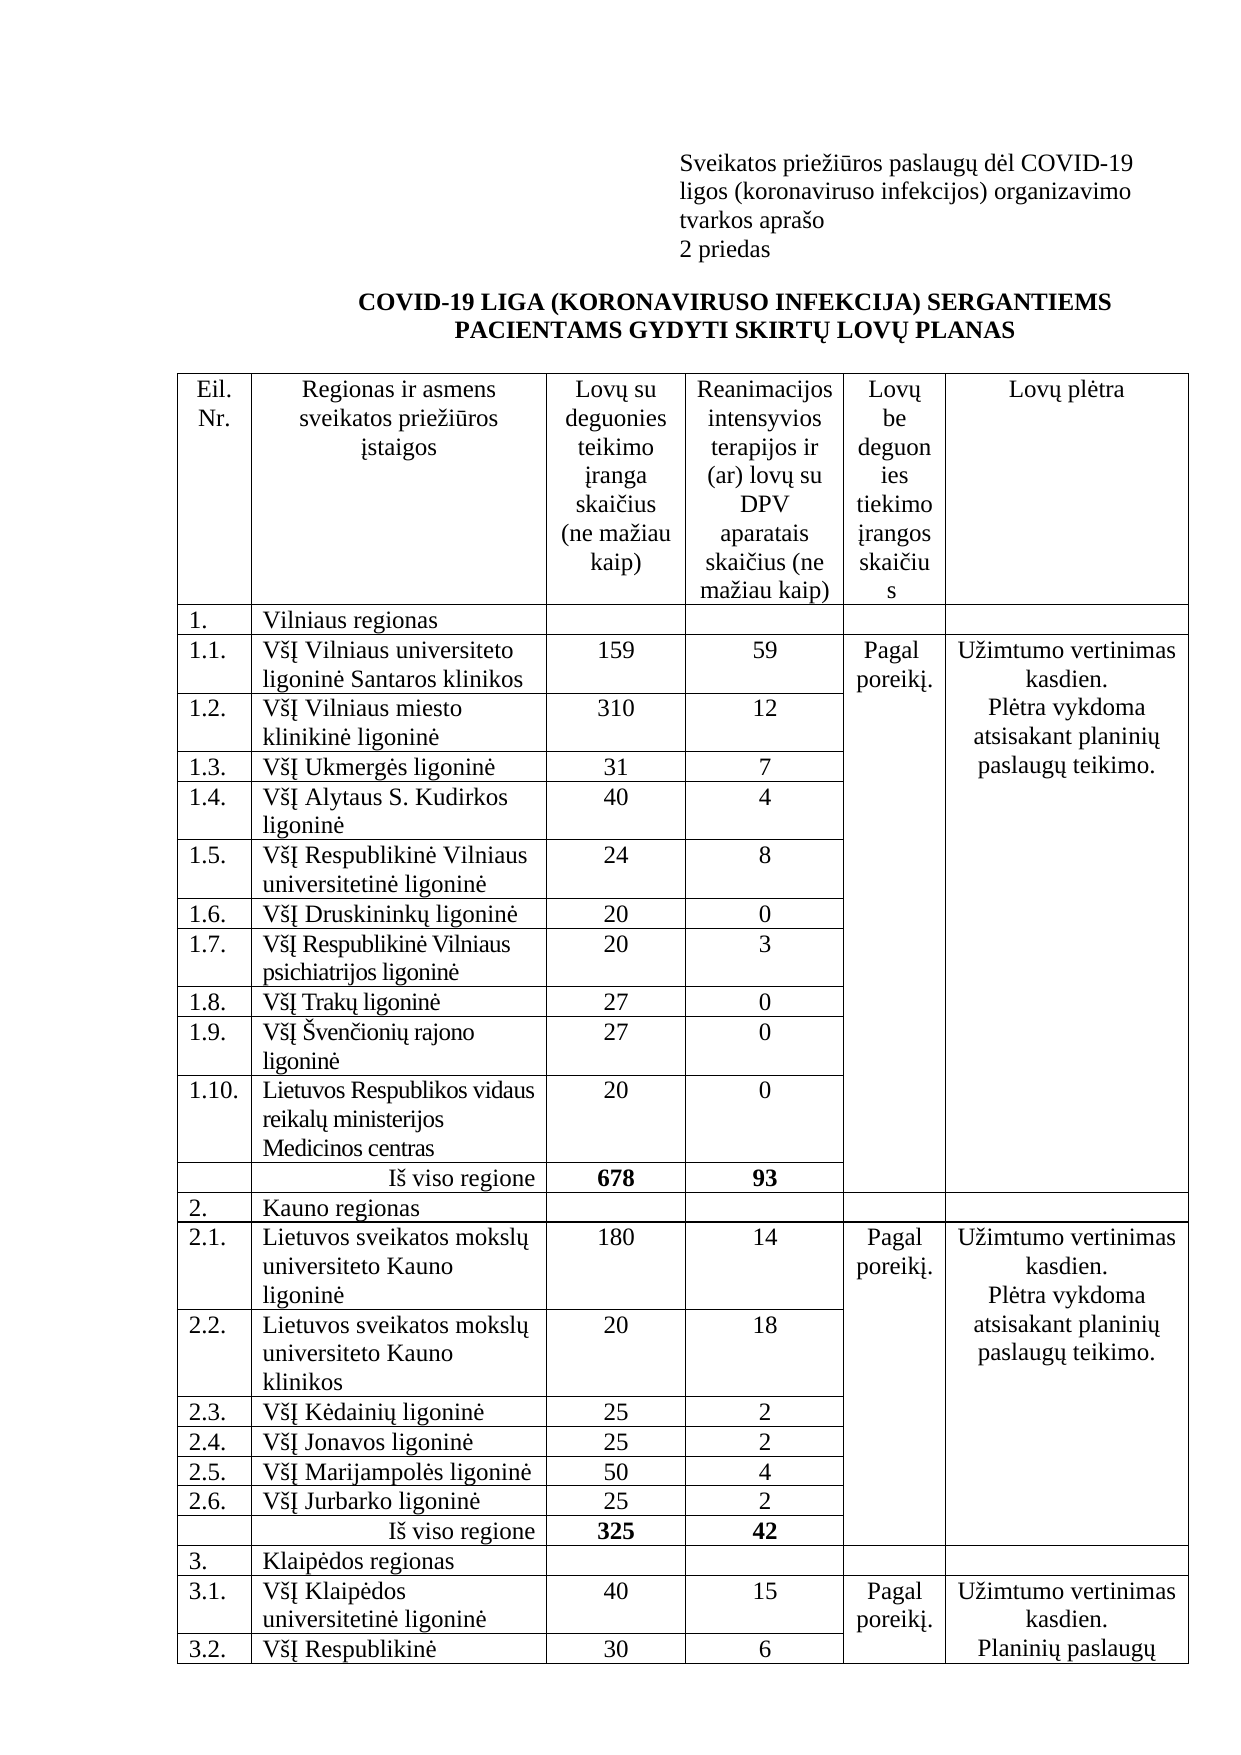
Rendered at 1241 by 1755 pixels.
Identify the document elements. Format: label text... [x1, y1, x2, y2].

table_cell 12 [686, 694, 843, 751]
table_cell 3. [178, 1546, 251, 1575]
table_cell 7 [686, 752, 843, 781]
table_cell 31 [547, 752, 685, 781]
text Sveikatos priežiūros paslaugų dėl COVID-19 ligos (koronaviruso infekcijos) organizavimo tvarkos aprašo [679, 148, 1152, 234]
table_cell 325 [547, 1516, 685, 1545]
table_cell 30 [547, 1634, 685, 1663]
table_cell 25 [547, 1427, 685, 1456]
table_cell VšĮ Kėdainių ligoninė [252, 1397, 546, 1426]
table_cell Kauno regionas [252, 1193, 546, 1221]
table_cell 2.2. [178, 1310, 251, 1396]
table_header Lovų be deguonies tiekimo įrangos skaičius [844, 374, 945, 604]
table_header Regionas ir asmens sveikatos priežiūros įstaigos [252, 374, 546, 604]
table_cell VšĮ Respublikinė Vilniaus psichiatrijos ligoninė [252, 929, 546, 986]
table_cell 1.2. [178, 694, 251, 751]
table_cell 1.3. [178, 752, 251, 781]
table_cell 40 [547, 782, 685, 839]
table_cell 4 [686, 782, 843, 839]
table_cell Iš viso regione [252, 1516, 546, 1545]
table_cell Iš viso regione [252, 1163, 546, 1192]
table_cell 27 [547, 1017, 685, 1074]
table_cell 2 [686, 1486, 843, 1515]
table_cell [686, 605, 843, 634]
table_cell 3.1. [178, 1576, 251, 1633]
table_cell Vilniaus regionas [252, 605, 546, 634]
table_cell 2 [686, 1427, 843, 1456]
table_cell 93 [686, 1163, 843, 1192]
table_cell [686, 1193, 843, 1221]
table_cell 159 [547, 635, 685, 692]
table_cell 20 [547, 1076, 685, 1162]
table_cell 14 [686, 1223, 843, 1309]
text COVID-19 LIGA (KORONAVIRUSO INFEKCIJA) SERGANTIEMS PACIENTAMS GYDYTI SKIRTŲ LOVŲ PLANAS [288, 287, 1181, 344]
table_cell 20 [547, 1310, 685, 1396]
table_cell VšĮ Druskininkų ligoninė [252, 899, 546, 928]
table_cell VšĮ Respublikinė Vilniaus universitetinė ligoninė [252, 840, 546, 898]
table_cell [946, 605, 1188, 634]
table_cell VšĮ Respublikinė [252, 1634, 546, 1663]
text 2 priedas [177, 234, 1152, 263]
table_cell 2 [686, 1397, 843, 1426]
table_cell 1.5. [178, 840, 251, 898]
table_cell Užimtumo vertinimas kasdien. Plėtra vykdoma atsisakant planinių paslaugų teikimo. [946, 635, 1188, 1192]
table_header Reanimacijos intensyvios terapijos ir (ar) lovų su DPV aparatais skaičius (ne mažiau kaip) [686, 374, 843, 604]
table_cell 0 [686, 1017, 843, 1074]
table_cell 42 [686, 1516, 843, 1545]
table_header Lovų plėtra [946, 374, 1188, 604]
table_cell Užimtumo vertinimas kasdien. Plėtra vykdoma atsisakant planinių paslaugų teikimo. [946, 1223, 1188, 1545]
table_cell VšĮ Jurbarko ligoninė [252, 1486, 546, 1515]
table_cell 20 [547, 929, 685, 986]
table_cell VšĮ Vilniaus universiteto ligoninė Santaros klinikos [252, 635, 546, 692]
table_cell VšĮ Ukmergės ligoninė [252, 752, 546, 781]
table_cell 1.9. [178, 1017, 251, 1074]
table_cell 25 [547, 1397, 685, 1426]
table_cell 678 [547, 1163, 685, 1192]
table_cell Pagal poreikį. [844, 1576, 945, 1663]
table_cell 2.5. [178, 1457, 251, 1485]
table_cell 3 [686, 929, 843, 986]
table_cell 8 [686, 840, 843, 898]
table_cell Pagal poreikį. [844, 1223, 945, 1545]
table_cell 1. [178, 605, 251, 634]
table_cell 40 [547, 1576, 685, 1633]
table_cell 2. [178, 1193, 251, 1221]
table_cell 0 [686, 987, 843, 1016]
table_cell 59 [686, 635, 843, 692]
table_cell VšĮ Alytaus S. Kudirkos ligoninė [252, 782, 546, 839]
table_cell 2.6. [178, 1486, 251, 1515]
table_cell VšĮ Švenčionių rajono ligoninė [252, 1017, 546, 1074]
table_cell 3.2. [178, 1634, 251, 1663]
table_cell 24 [547, 840, 685, 898]
table_cell 1.7. [178, 929, 251, 986]
table_cell 18 [686, 1310, 843, 1396]
table_cell 1.6. [178, 899, 251, 928]
table_cell 310 [547, 694, 685, 751]
table_cell [844, 605, 945, 634]
table_cell [946, 1546, 1188, 1575]
table_cell 1.8. [178, 987, 251, 1016]
table_cell [844, 1546, 945, 1575]
table_cell Lietuvos sveikatos mokslų universiteto Kauno klinikos [252, 1310, 546, 1396]
table_cell [547, 1193, 685, 1221]
table_cell 6 [686, 1634, 843, 1663]
table_cell Pagal poreikį. [844, 635, 945, 1192]
table_cell 0 [686, 1076, 843, 1162]
table_cell 1.1. [178, 635, 251, 692]
table_cell 180 [547, 1223, 685, 1309]
table_header Lovų su deguonies teikimo įranga skaičius (ne mažiau kaip) [547, 374, 685, 604]
table_cell VšĮ Klaipėdos universitetinė ligoninė [252, 1576, 546, 1633]
table_header Eil. Nr. [178, 374, 251, 604]
table_cell 20 [547, 899, 685, 928]
table_cell 2.4. [178, 1427, 251, 1456]
table_cell [547, 605, 685, 634]
table_cell VšĮ Marijampolės ligoninė [252, 1457, 546, 1485]
table_cell VšĮ Trakų ligoninė [252, 987, 546, 1016]
table_cell Užimtumo vertinimas kasdien. Planinių paslaugų [946, 1576, 1188, 1663]
table_cell [547, 1546, 685, 1575]
table_cell Klaipėdos regionas [252, 1546, 546, 1575]
table_cell 25 [547, 1486, 685, 1515]
table_cell [686, 1546, 843, 1575]
table_cell [946, 1193, 1188, 1221]
table_cell [844, 1193, 945, 1221]
table_cell [178, 1163, 251, 1192]
table_cell [178, 1516, 251, 1545]
table_cell 2.3. [178, 1397, 251, 1426]
table_cell 1.10. [178, 1076, 251, 1162]
table_cell 2.1. [178, 1223, 251, 1309]
table_cell 0 [686, 899, 843, 928]
table_cell Lietuvos Respublikos vidaus reikalų ministerijos Medicinos centras [252, 1076, 546, 1162]
table_cell VšĮ Jonavos ligoninė [252, 1427, 546, 1456]
table_cell 1.4. [178, 782, 251, 839]
table_cell VšĮ Vilniaus miesto klinikinė ligoninė [252, 694, 546, 751]
table_cell 4 [686, 1457, 843, 1485]
table_cell 27 [547, 987, 685, 1016]
table_cell 15 [686, 1576, 843, 1633]
table_cell Lietuvos sveikatos mokslų universiteto Kauno ligoninė [252, 1223, 546, 1309]
table_cell 50 [547, 1457, 685, 1485]
